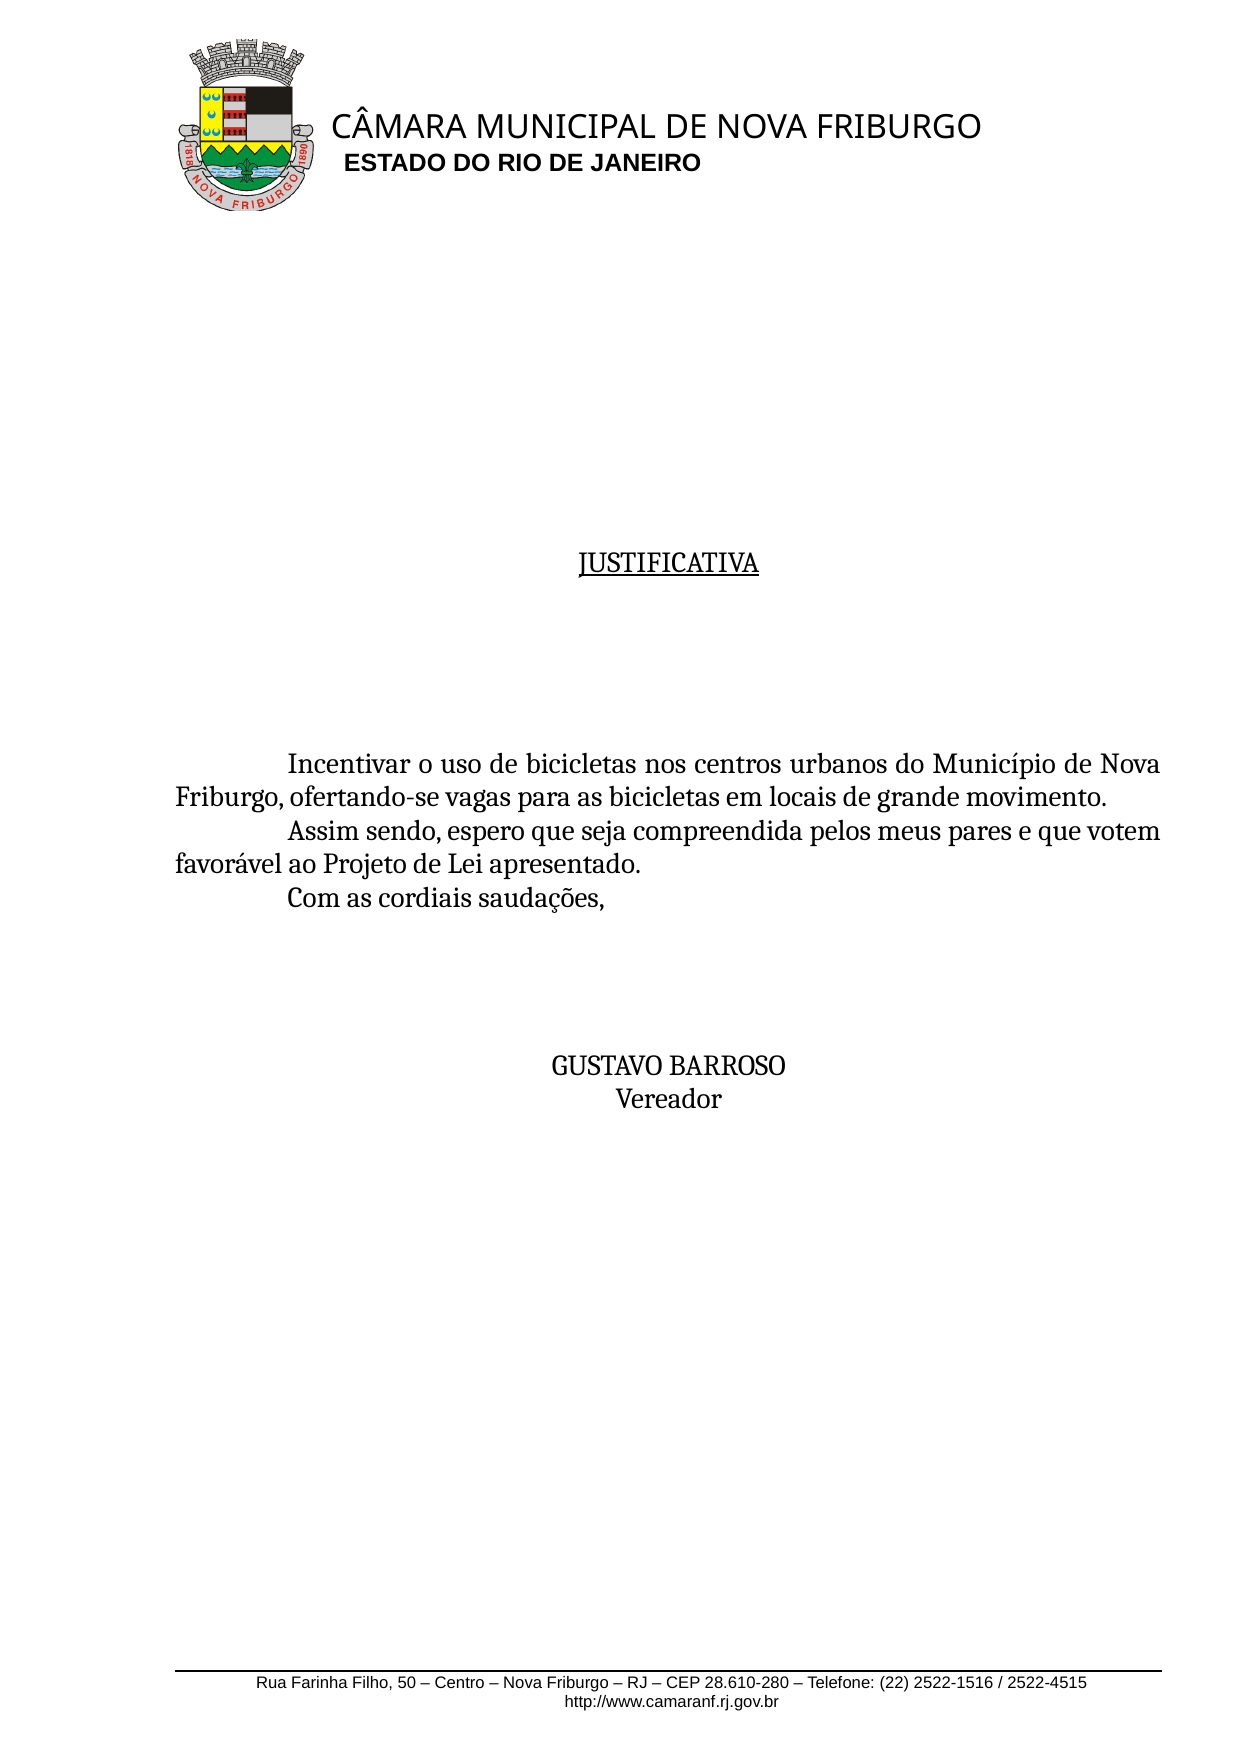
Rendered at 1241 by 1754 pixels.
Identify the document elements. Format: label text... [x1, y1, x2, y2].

text Incentivar o uso de bicicletas nos centros urbanos do Município de Nova Friburgo, ofertando-se vagas para as bicicletas em locais de grande movimento. [175, 747, 1162, 814]
text JUSTIFICATIVA [175, 546, 1162, 579]
text GUSTAVO BARROSO [175, 1049, 1162, 1082]
text Com as cordiais saudações, [175, 881, 1162, 915]
text Vereador [175, 1082, 1162, 1116]
text Assim sendo, espero que seja compreendida pelos meus pares e que votem favorável ao Projeto de Lei apresentado. [175, 814, 1162, 881]
